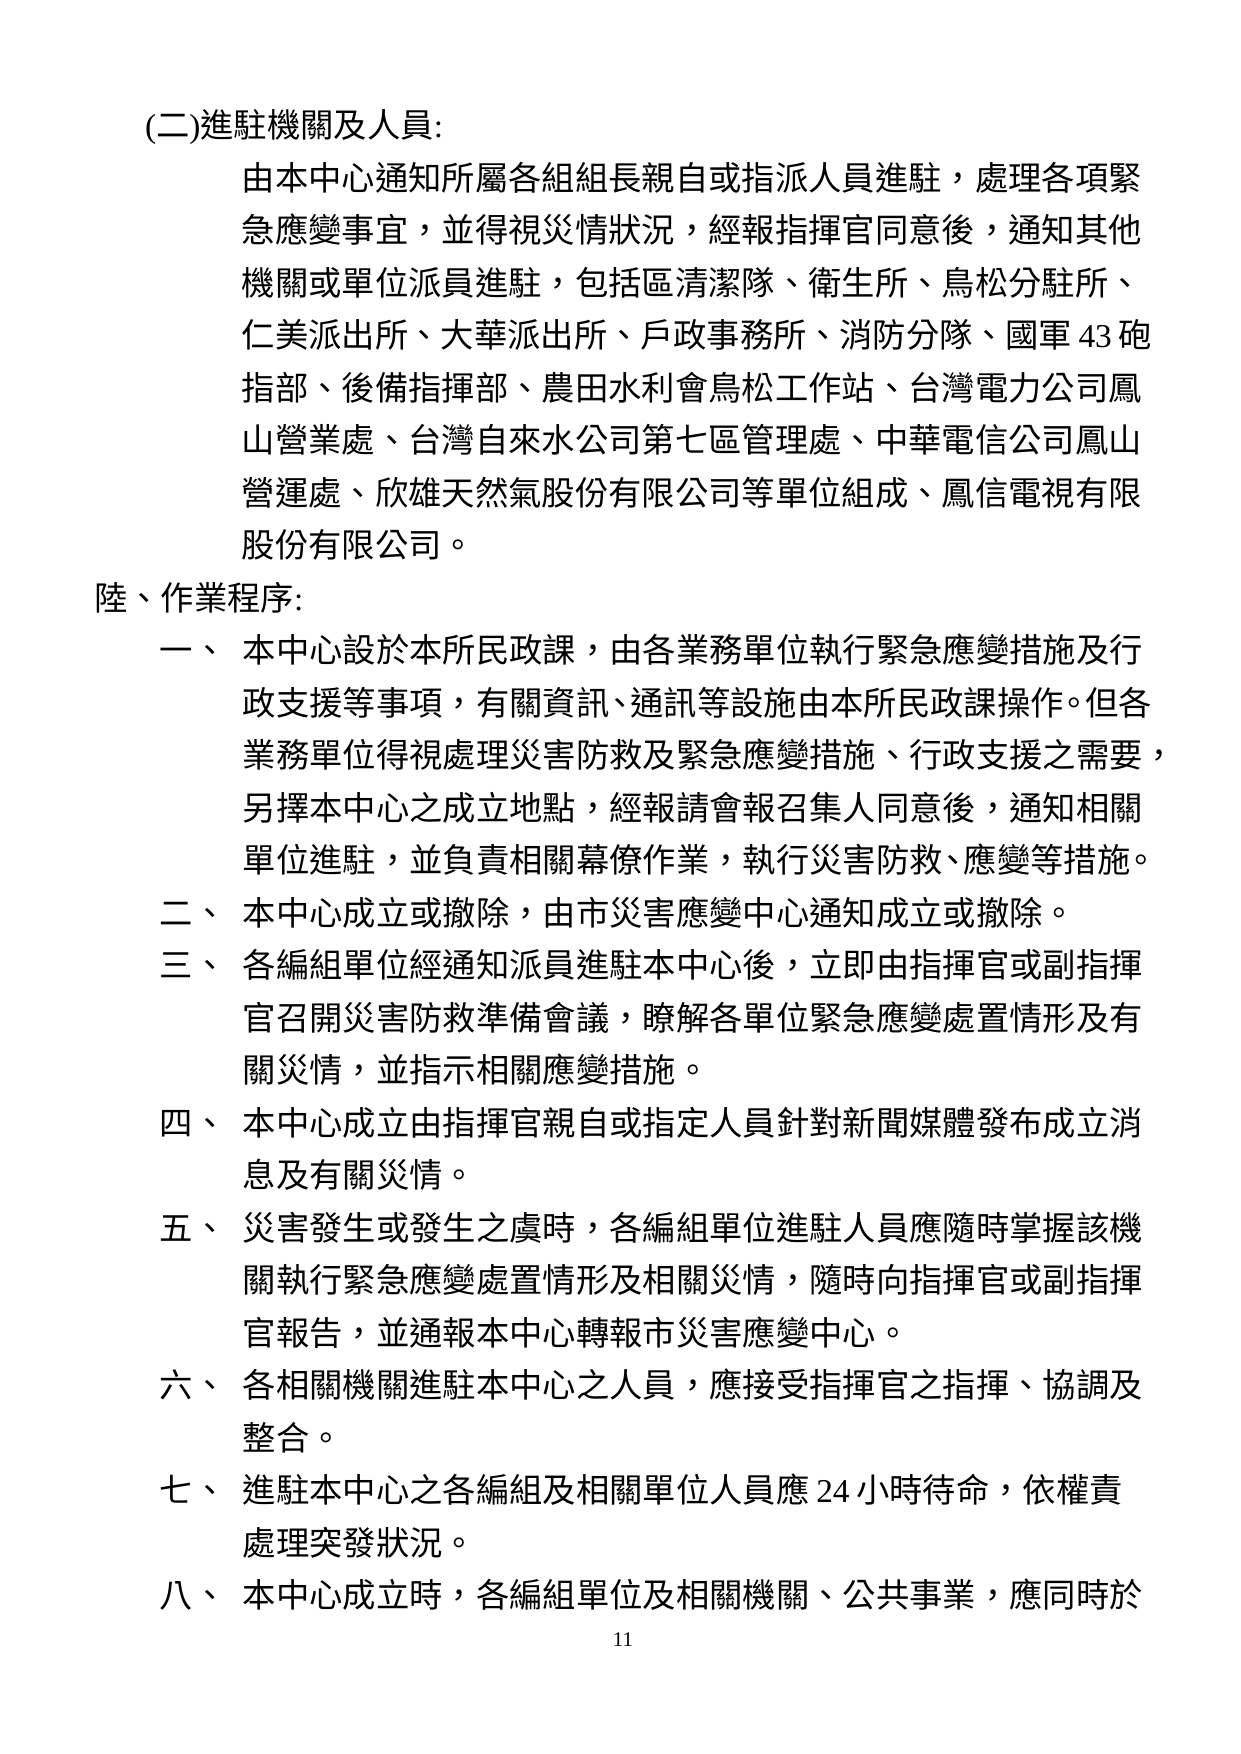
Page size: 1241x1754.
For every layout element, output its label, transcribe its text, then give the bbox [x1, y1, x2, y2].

list 本中心成立或撤除，由市災害應變中心通知成立或撤除。 [159, 884, 1152, 937]
list 本中心成立由指揮官親自或指定人員針對新聞媒體發布成立消息及有關災情。 [159, 1094, 1152, 1199]
list 各相關機關進駐本中心之人員，應接受指揮官之指揮、協調及整合。 [159, 1357, 1152, 1462]
text 急應變事宜，並得視災情狀況，經報指揮官同意後，通知其他 [212, 202, 1152, 254]
text (二)進駐機關及人員: [113, 97, 1152, 149]
list 災害發生或發生之虞時，各編組單位進駐人員應隨時掌握該機關執行緊急應變處置情形及相關災情，隨時向指揮官或副指揮官報告，並通報本中心轉報市災害應變中心。 [159, 1199, 1152, 1357]
list 各編組單位經通知派員進駐本中心後，立即由指揮官或副指揮官召開災害防救準備會議，瞭解各單位緊急應變處置情形及有關災情，並指示相關應變措施。 [159, 937, 1152, 1094]
list 本中心成立時，各編組單位及相關機關、公共事業，應同時於 [159, 1567, 1152, 1619]
list 本中心設於本所民政課，由各業務單位執行緊急應變措施及行政支援等事項，有關資訊、通訊等設施由本所民政課操作。但各業務單位得視處理災害防救及緊急應變措施、行政支援之需要，另擇本中心之成立地點，經報請會報召集人同意後，通知相關單位進駐，並負責相關幕僚作業，執行災害防救、應變等措施。 [159, 622, 1152, 884]
text 陸、作業程序: [94, 569, 1152, 622]
list 進駐本中心之各編組及相關單位人員應24小時待命，依權責處理突發狀況。 [159, 1462, 1152, 1567]
text 股份有限公司。 [212, 517, 1152, 569]
text 指部、後備指揮部、農田水利會鳥松工作站、台灣電力公司鳳 [212, 359, 1152, 412]
text 由本中心通知所屬各組組長親自或指派人員進駐，處理各項緊 [212, 149, 1152, 202]
text 山營業處、台灣自來水公司第七區管理處、中華電信公司鳳山 [212, 412, 1152, 464]
text 機關或單位派員進駐，包括區清潔隊、衛生所、鳥松分駐所、 [212, 254, 1152, 307]
text 營運處、欣雄天然氣股份有限公司等單位組成、鳳信電視有限 [212, 464, 1152, 517]
text 仁美派出所、大華派出所、戶政事務所、消防分隊、國軍43砲 [212, 307, 1152, 359]
